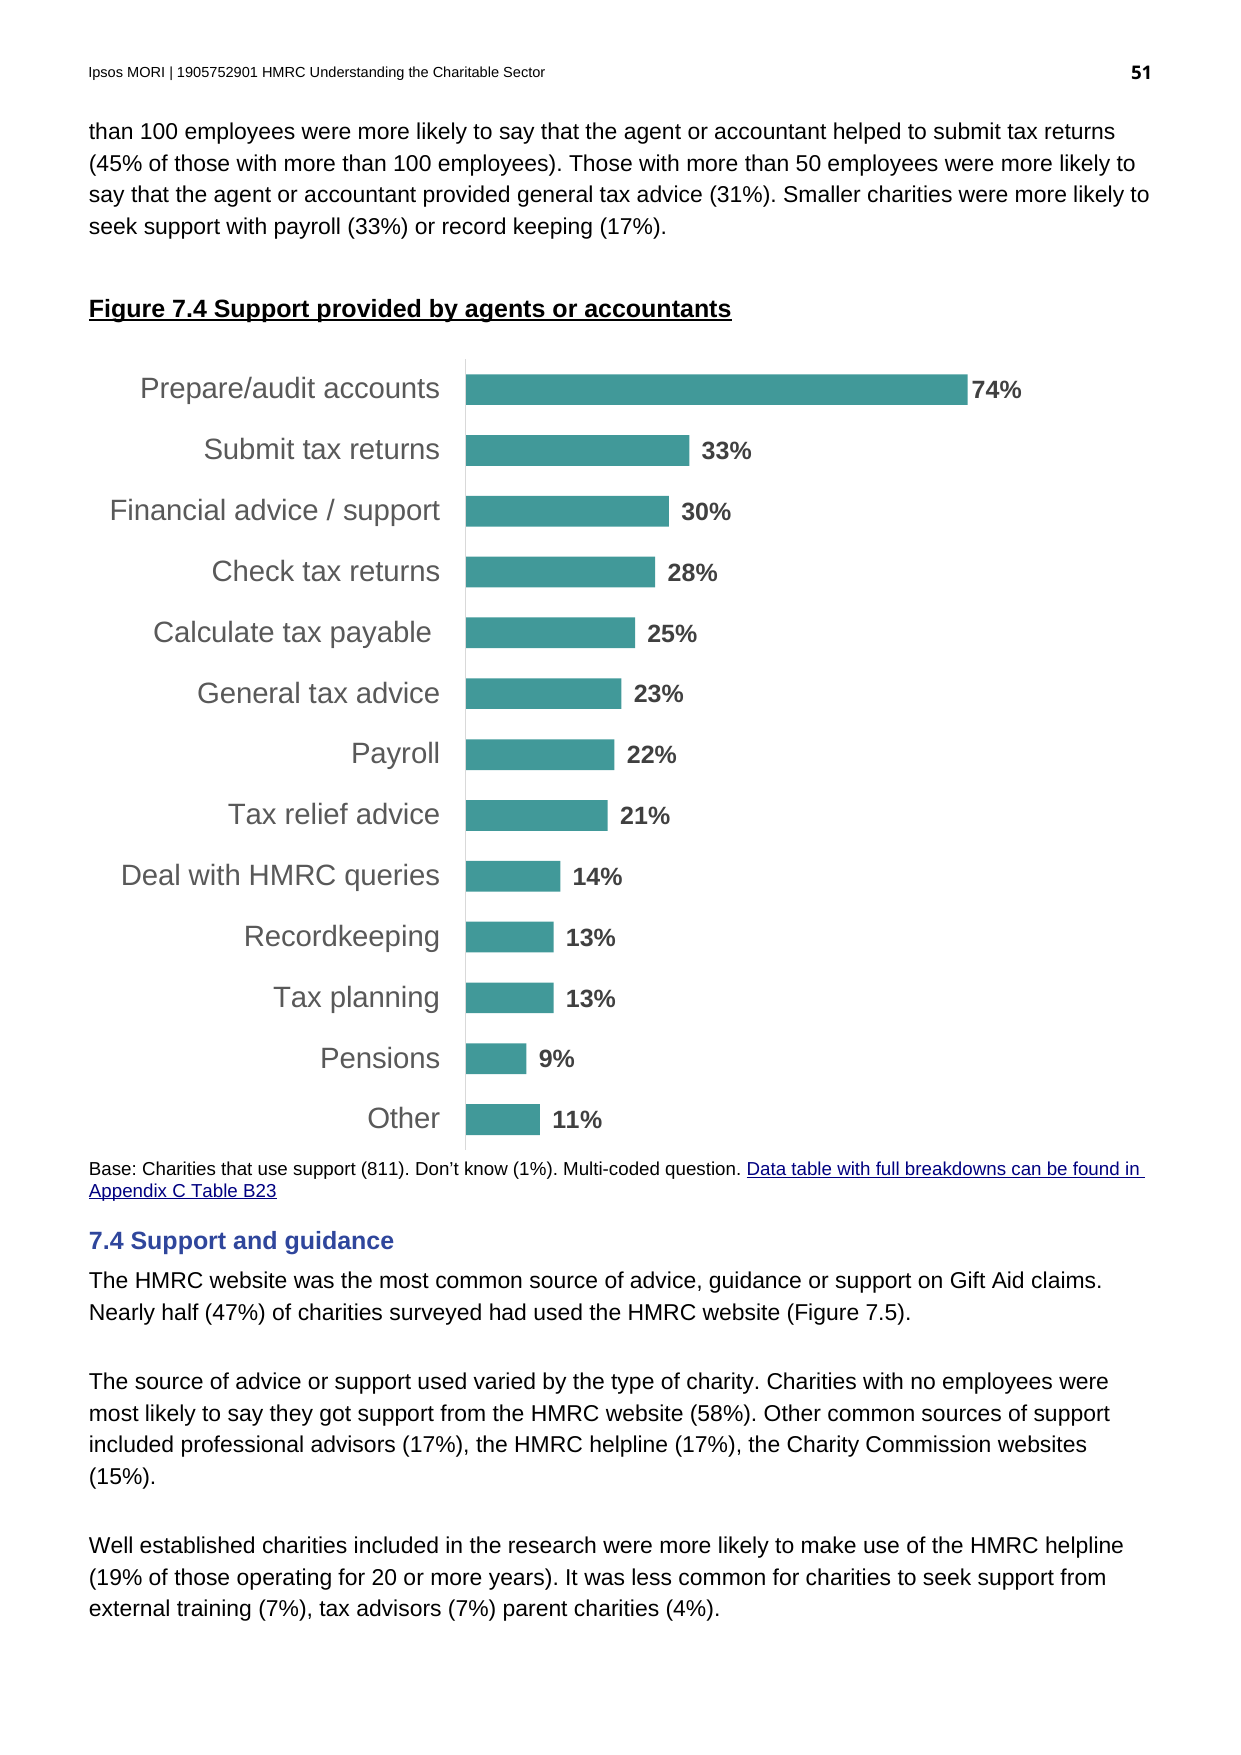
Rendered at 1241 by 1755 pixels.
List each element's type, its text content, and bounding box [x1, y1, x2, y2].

text Base: Charities that use support (811). Don’t know (1%). Multi-coded question. Data table with full breakdowns can be found in Appendix C Table B23 [89, 1158, 1152, 1201]
list Well established charities included in the research were more likely to make use of the HMRC helpline (19% of those operating for 20 or more years). It was less common for charities to seek support from external training (7%), tax advisors (7%) parent charities (4%). [89, 1532, 1152, 1621]
subtitle Figure 7.4 Support provided by agents or accountants [89, 294, 915, 323]
list than 100 employees were more likely to say that the agent or accountant helped to submit tax returns (45% of those with more than 100 employees). Those with more than 50 employees were more likely to say that the agent or accountant provided general tax advice (31%). Smaller charities were more likely to seek support with payroll (33%) or record keeping (17%). [89, 118, 1152, 239]
subtitle 7.4 Support and guidance [89, 1226, 1152, 1255]
list The source of advice or support used varied by the type of charity. Charities with no employees were most likely to say they got support from the HMRC website (58%). Other common sources of support included professional advisors (17%), the HMRC helpline (17%), the Charity Commission websites (15%). [89, 1368, 1152, 1489]
list The HMRC website was the most common source of advice, guidance or support on Gift Aid claims. Nearly half (47%) of charities surveyed had used the HMRC website (Figure 7.5). [89, 1267, 1152, 1325]
